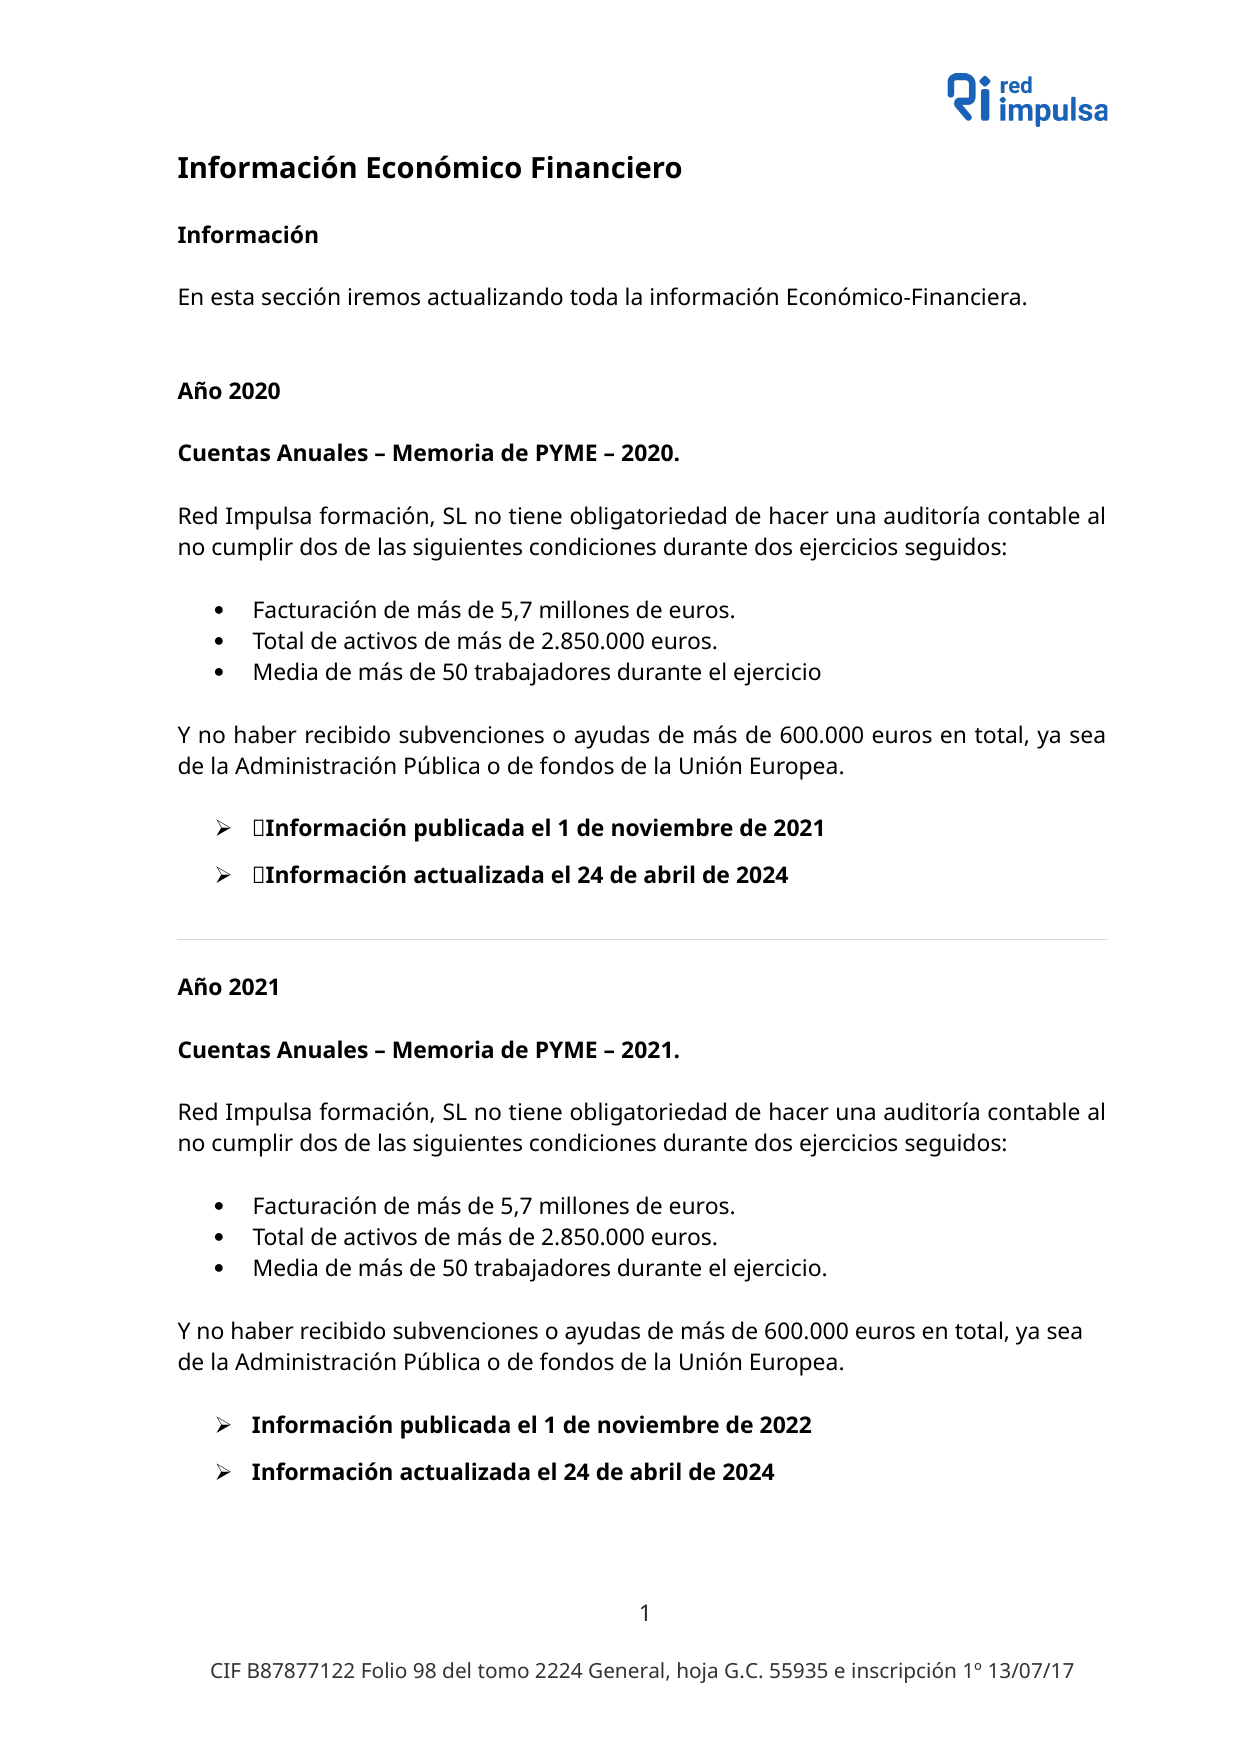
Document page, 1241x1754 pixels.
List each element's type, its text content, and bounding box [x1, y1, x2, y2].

text Información [177, 218, 1107, 250]
text Año 2020 [177, 375, 1107, 406]
list Información actualizada el 24 de abril de 2024 [214, 1456, 1107, 1487]
list Facturación de más de 5,7 millones de euros. [215, 593, 1107, 625]
text Y no haber recibido subvenciones o ayudas de más de 600.000 euros en total, ya sea de la Administración Pública o de fondos de la Unión Europea. [177, 1315, 1107, 1377]
list Total de activos de más de 2.850.000 euros. [215, 625, 1107, 656]
list Media de más de 50 trabajadores durante el ejercicio [215, 656, 1107, 687]
text Año 2021 [177, 971, 1107, 1002]
text Red Impulsa formación, SL no tiene obligatoriedad de hacer una auditoría contable al no cumplir dos de las siguientes condiciones durante dos ejercicios seguidos: [177, 500, 1107, 562]
list Información publicada el 1 de noviembre de 2021 [214, 812, 1107, 843]
list Información publicada el 1 de noviembre de 2022 [214, 1409, 1107, 1440]
text Cuentas Anuales – Memoria de PYME – 2021. [177, 1034, 1107, 1065]
text Información Económico Financiero [177, 148, 1107, 187]
list Media de más de 50 trabajadores durante el ejercicio. [215, 1252, 1107, 1284]
text En esta sección iremos actualizando toda la información Económico-Financiera. [177, 281, 1107, 312]
list Facturación de más de 5,7 millones de euros. [215, 1190, 1107, 1221]
text Red Impulsa formación, SL no tiene obligatoriedad de hacer una auditoría contable al no cumplir dos de las siguientes condiciones durante dos ejercicios seguidos: [177, 1096, 1107, 1159]
text Cuentas Anuales – Memoria de PYME – 2020. [177, 437, 1107, 468]
text Y no haber recibido subvenciones o ayudas de más de 600.000 euros en total, ya sea de la Administración Pública o de fondos de la Unión Europea. [177, 718, 1107, 781]
list Información actualizada el 24 de abril de 2024 [214, 859, 1107, 890]
list Total de activos de más de 2.850.000 euros. [215, 1221, 1107, 1252]
